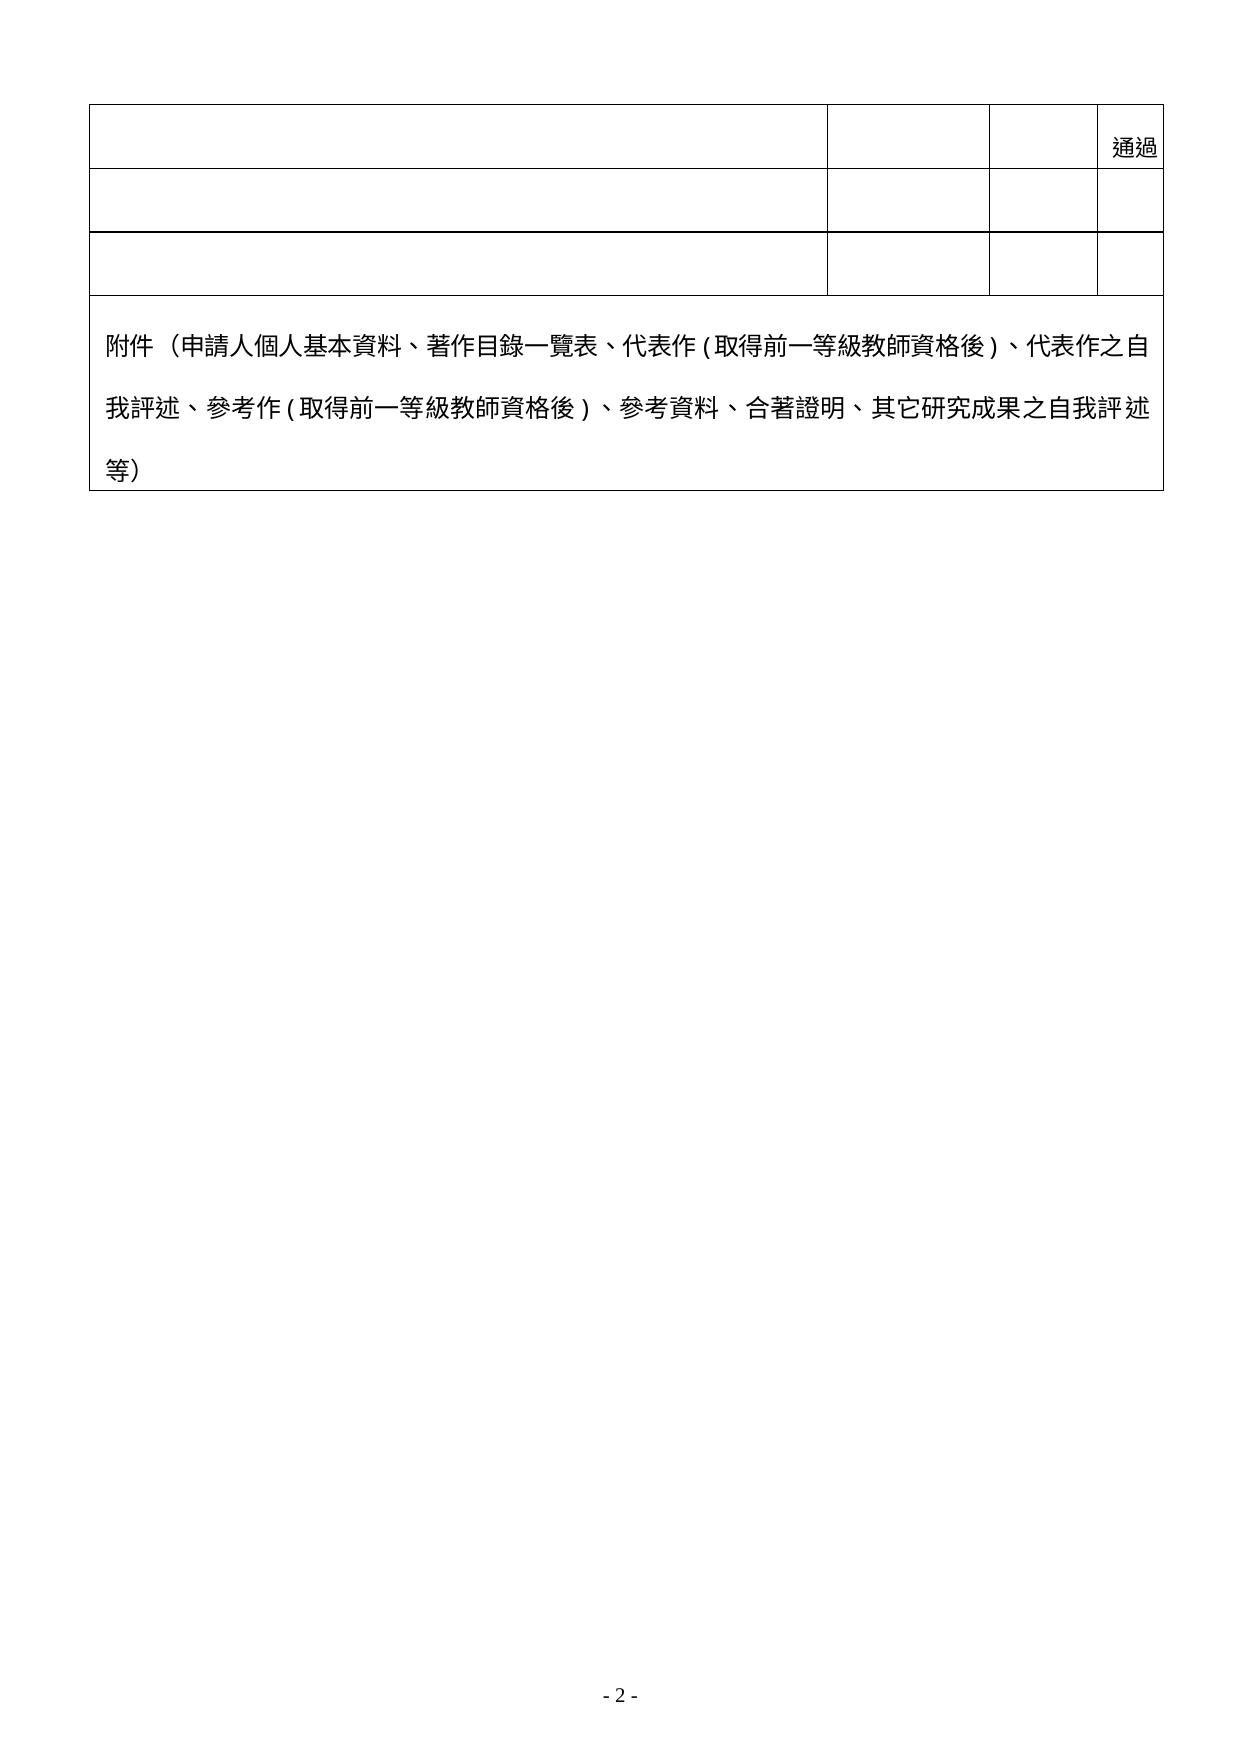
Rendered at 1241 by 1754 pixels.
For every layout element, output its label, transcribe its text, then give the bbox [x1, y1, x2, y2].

table_cell 附件（申請人個人基本資料、著作目錄一覽表、代表作(取得前一等級教師資格後)、代表作之自我評述、參考作(取得前一等級教師資格後)、參考資料、合著證明、其它研究成果之自我評述等） [90, 296, 1163, 490]
table_cell [828, 233, 989, 295]
table_cell [990, 105, 1097, 168]
table_cell [90, 169, 827, 231]
table_cell [1098, 169, 1163, 231]
table_cell [1098, 233, 1163, 295]
table_cell [990, 169, 1097, 231]
table_cell [90, 105, 827, 168]
table_cell [828, 169, 989, 231]
table_cell [828, 105, 989, 168]
table_cell [990, 233, 1097, 295]
table_cell 通過 [1098, 105, 1163, 168]
table_cell [90, 233, 827, 295]
